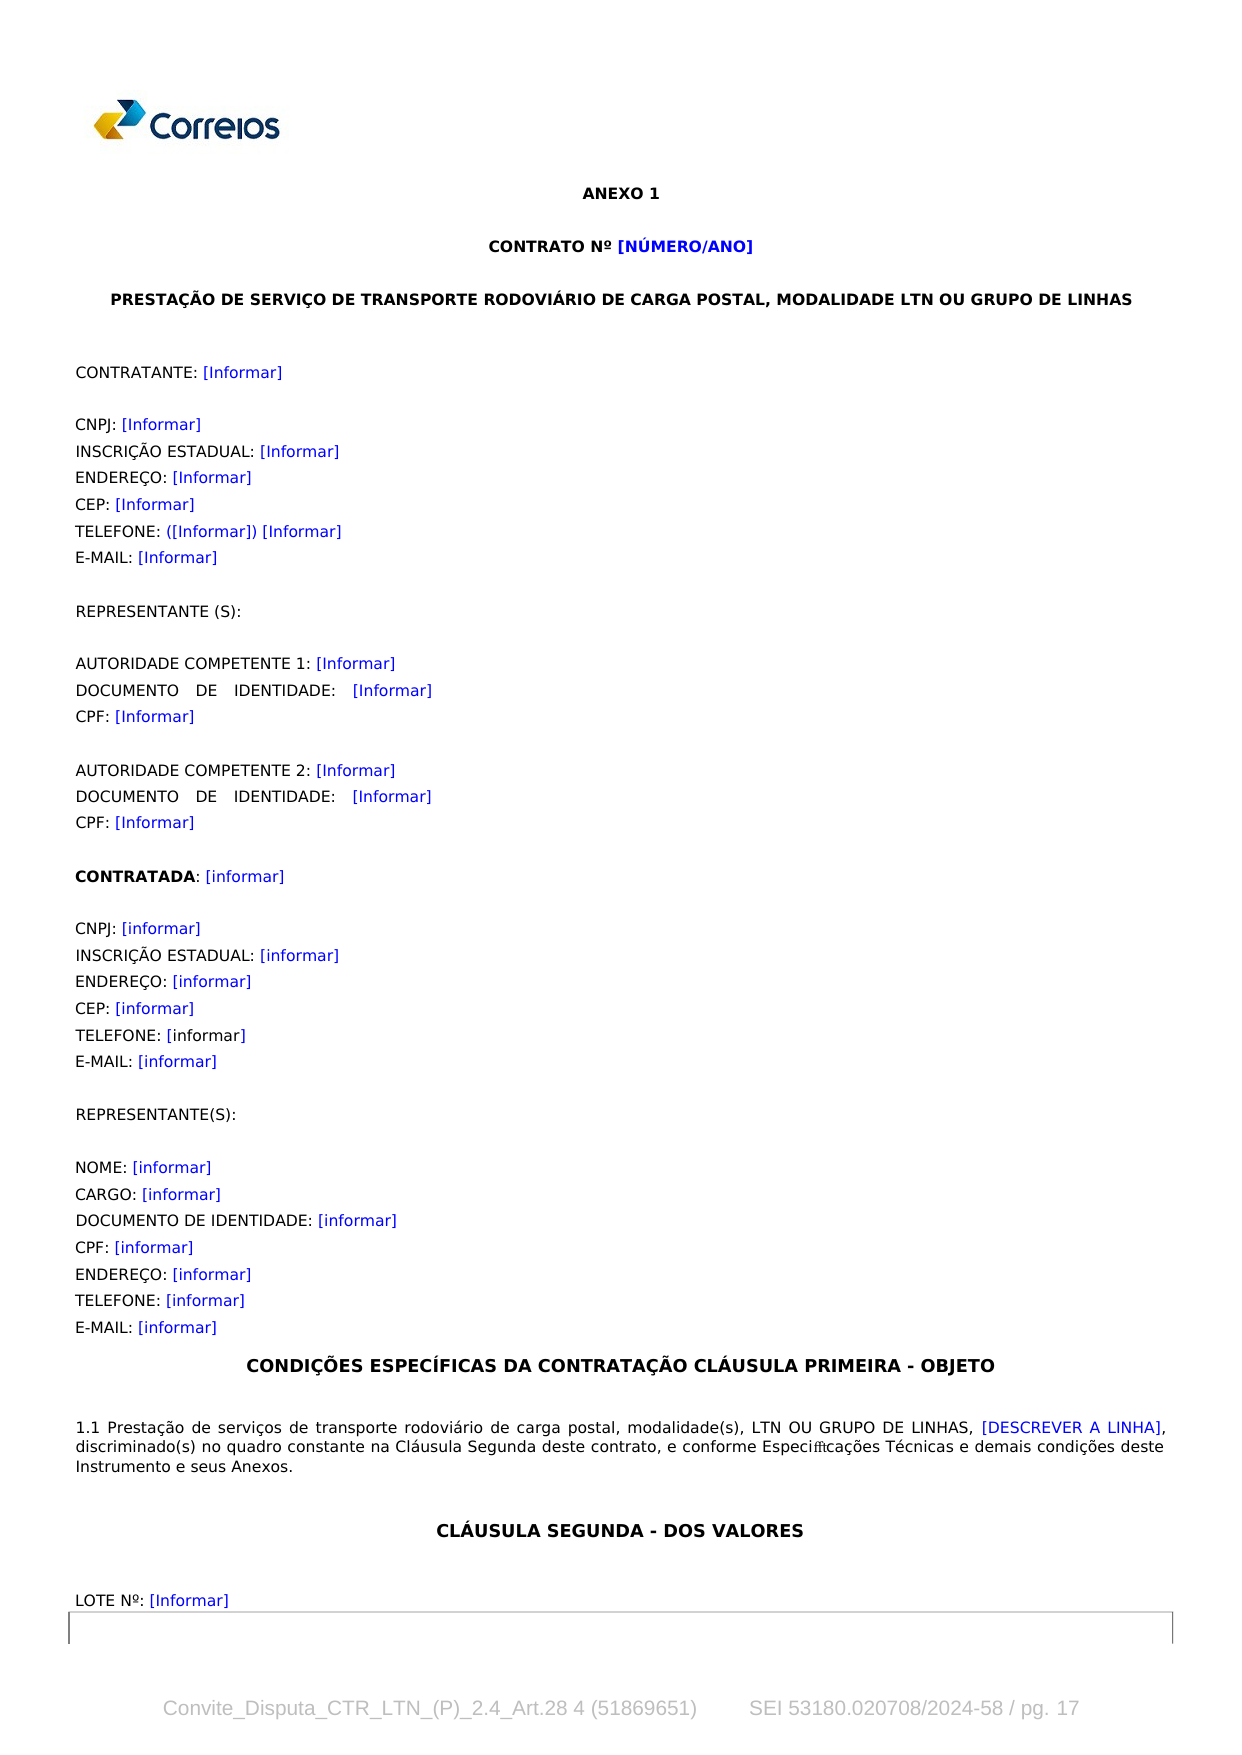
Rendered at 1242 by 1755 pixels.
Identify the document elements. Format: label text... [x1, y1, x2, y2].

text INSCRIÇÃO ESTADUAL: [informar] [75, 947, 1166, 965]
text CONTRATANTE: [Informar] [75, 363, 1166, 382]
text REPRESENTANTE(S): [75, 1106, 1166, 1124]
text INSCRIÇÃO ESTADUAL: [Informar] [75, 443, 1166, 461]
text ENDEREÇO: [informar] [75, 1266, 1193, 1284]
subtitle CLÁUSULA SEGUNDA - DOS VALORES [70, 1521, 1170, 1541]
text E-MAIL: [Informar] [75, 549, 1193, 568]
text ANEXO 1 [70, 185, 1172, 203]
text CEP: [informar] [75, 1000, 1193, 1018]
text DOCUMENTO DE IDENTIDADE: [Informar] CPF: [Informar] [75, 788, 432, 833]
text AUTORIDADE COMPETENTE 1: [Informar] [75, 655, 1166, 673]
text NOME: [informar] [75, 1159, 1193, 1177]
text CONTRATO Nº [NÚMERO/ANO] [70, 238, 1171, 256]
text 1.1 Prestação de serviços de transporte rodoviário de carga postal, modalidade(s), LTN OU GRUPO DE LINHAS, [DESCREVER A LINHA], discriminado(s) no quadro constante na Cláusula Segunda deste contrato, e conforme Especicações Técnicas e demais condições deste Instrumento e seus Anexos. [75, 1419, 1166, 1476]
text CONTRATADA: [informar] [75, 868, 1193, 886]
subtitle PRESTAÇÃO DE SERVIÇO DE TRANSPORTE RODOVIÁRIO DE CARGA POSTAL, MODALIDADE LTN OU GRUPO DE LINHAS [70, 291, 1173, 309]
text E-MAIL: [informar] [75, 1319, 1193, 1337]
subtitle CONDIÇÕES ESPECÍFICAS DA CONTRATAÇÃO CLÁUSULA PRIMEIRA - OBJETO [70, 1356, 1172, 1376]
text CPF: [informar] [75, 1239, 1193, 1257]
text CEP: [Informar] [75, 496, 1193, 514]
text ENDEREÇO: [Informar] [75, 469, 1193, 488]
text ENDEREÇO: [informar] [75, 973, 1193, 992]
text CARGO: [informar] [75, 1186, 1193, 1204]
text CNPJ: [informar] [75, 920, 1193, 938]
text DOCUMENTO DE IDENTIDADE: [informar] [75, 1212, 1166, 1231]
text TELEFONE: [informar] [75, 1027, 1166, 1045]
text LOTE Nº: [Informar] [75, 1592, 1193, 1610]
text CNPJ: [Informar] [75, 416, 1193, 434]
text AUTORIDADE COMPETENTE 2: [Informar] [75, 761, 1166, 780]
text TELEFONE: ([Informar]) [Informar] [75, 523, 1193, 541]
text DOCUMENTO DE IDENTIDADE: [Informar] CPF: [Informar] [75, 682, 432, 727]
text REPRESENTANTE (S): [75, 603, 1166, 621]
text E-MAIL: [informar] [75, 1053, 1193, 1071]
text TELEFONE: [informar] [75, 1292, 1193, 1310]
